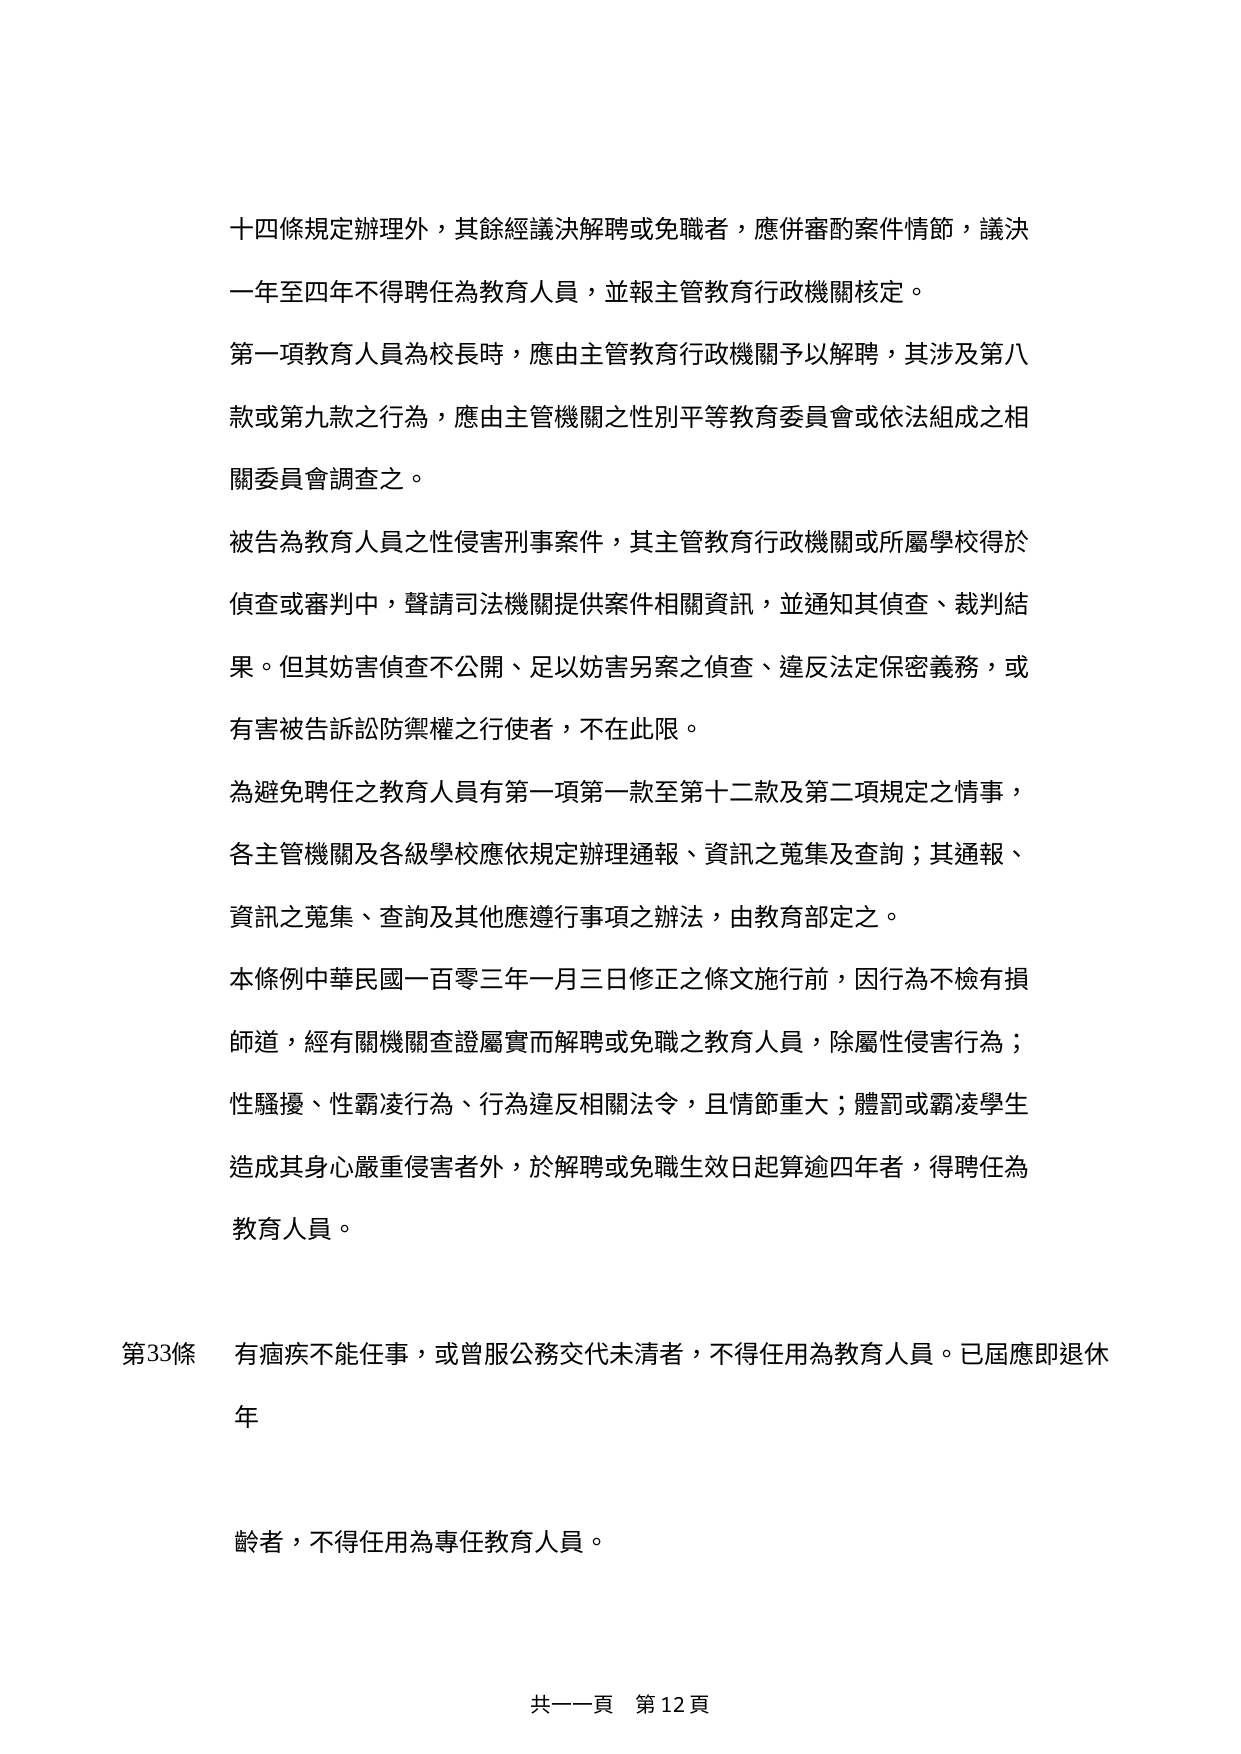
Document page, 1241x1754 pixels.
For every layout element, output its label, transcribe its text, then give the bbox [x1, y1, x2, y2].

text 資訊之蒐集、查詢及其他應遵行事項之辦法，由教育部定之。 [118, 874, 1122, 936]
text 本條例中華民國一百零三年一月三日修正之條文施行前，因行為不檢有損 [118, 936, 1122, 999]
list 有痼疾不能任事，或曾服公務交代未清者，不得任用為教育人員。已屆應即退休年 [122, 1311, 1122, 1436]
text 教育人員。 [231, 1186, 1122, 1249]
text 被告為教育人員之性侵害刑事案件，其主管教育行政機關或所屬學校得於 [118, 499, 1122, 561]
text 性騷擾、性霸凌行為、行為違反相關法令，且情節重大；體罰或霸凌學生 [118, 1061, 1122, 1124]
text 造成其身心嚴重侵害者外，於解聘或免職生效日起算逾四年者，得聘任為 [118, 1124, 1122, 1186]
text 款或第九款之行為，應由主管機關之性別平等教育委員會或依法組成之相 [118, 374, 1122, 436]
text 偵查或審判中，聲請司法機關提供案件相關資訊，並通知其偵查、裁判結 [118, 561, 1122, 624]
text 師道，經有關機關查證屬實而解聘或免職之教育人員，除屬性侵害行為； [118, 999, 1122, 1061]
text 為避免聘任之教育人員有第一項第一款至第十二款及第二項規定之情事， [118, 749, 1122, 811]
text 齡者，不得任用為專任教育人員。 [122, 1499, 1122, 1561]
text 一年至四年不得聘任為教育人員，並報主管教育行政機關核定。 [118, 249, 1122, 311]
text 十四條規定辦理外，其餘經議決解聘或免職者，應併審酌案件情節，議決 [118, 186, 1122, 249]
text 各主管機關及各級學校應依規定辦理通報、資訊之蒐集及查詢；其通報、 [118, 811, 1122, 874]
text 關委員會調查之。 [118, 436, 1122, 499]
text 第一項教育人員為校長時，應由主管教育行政機關予以解聘，其涉及第八 [118, 311, 1122, 374]
text 果。但其妨害偵查不公開、足以妨害另案之偵查、違反法定保密義務，或 [118, 624, 1122, 686]
text 有害被告訴訟防禦權之行使者，不在此限。 [118, 686, 1122, 749]
